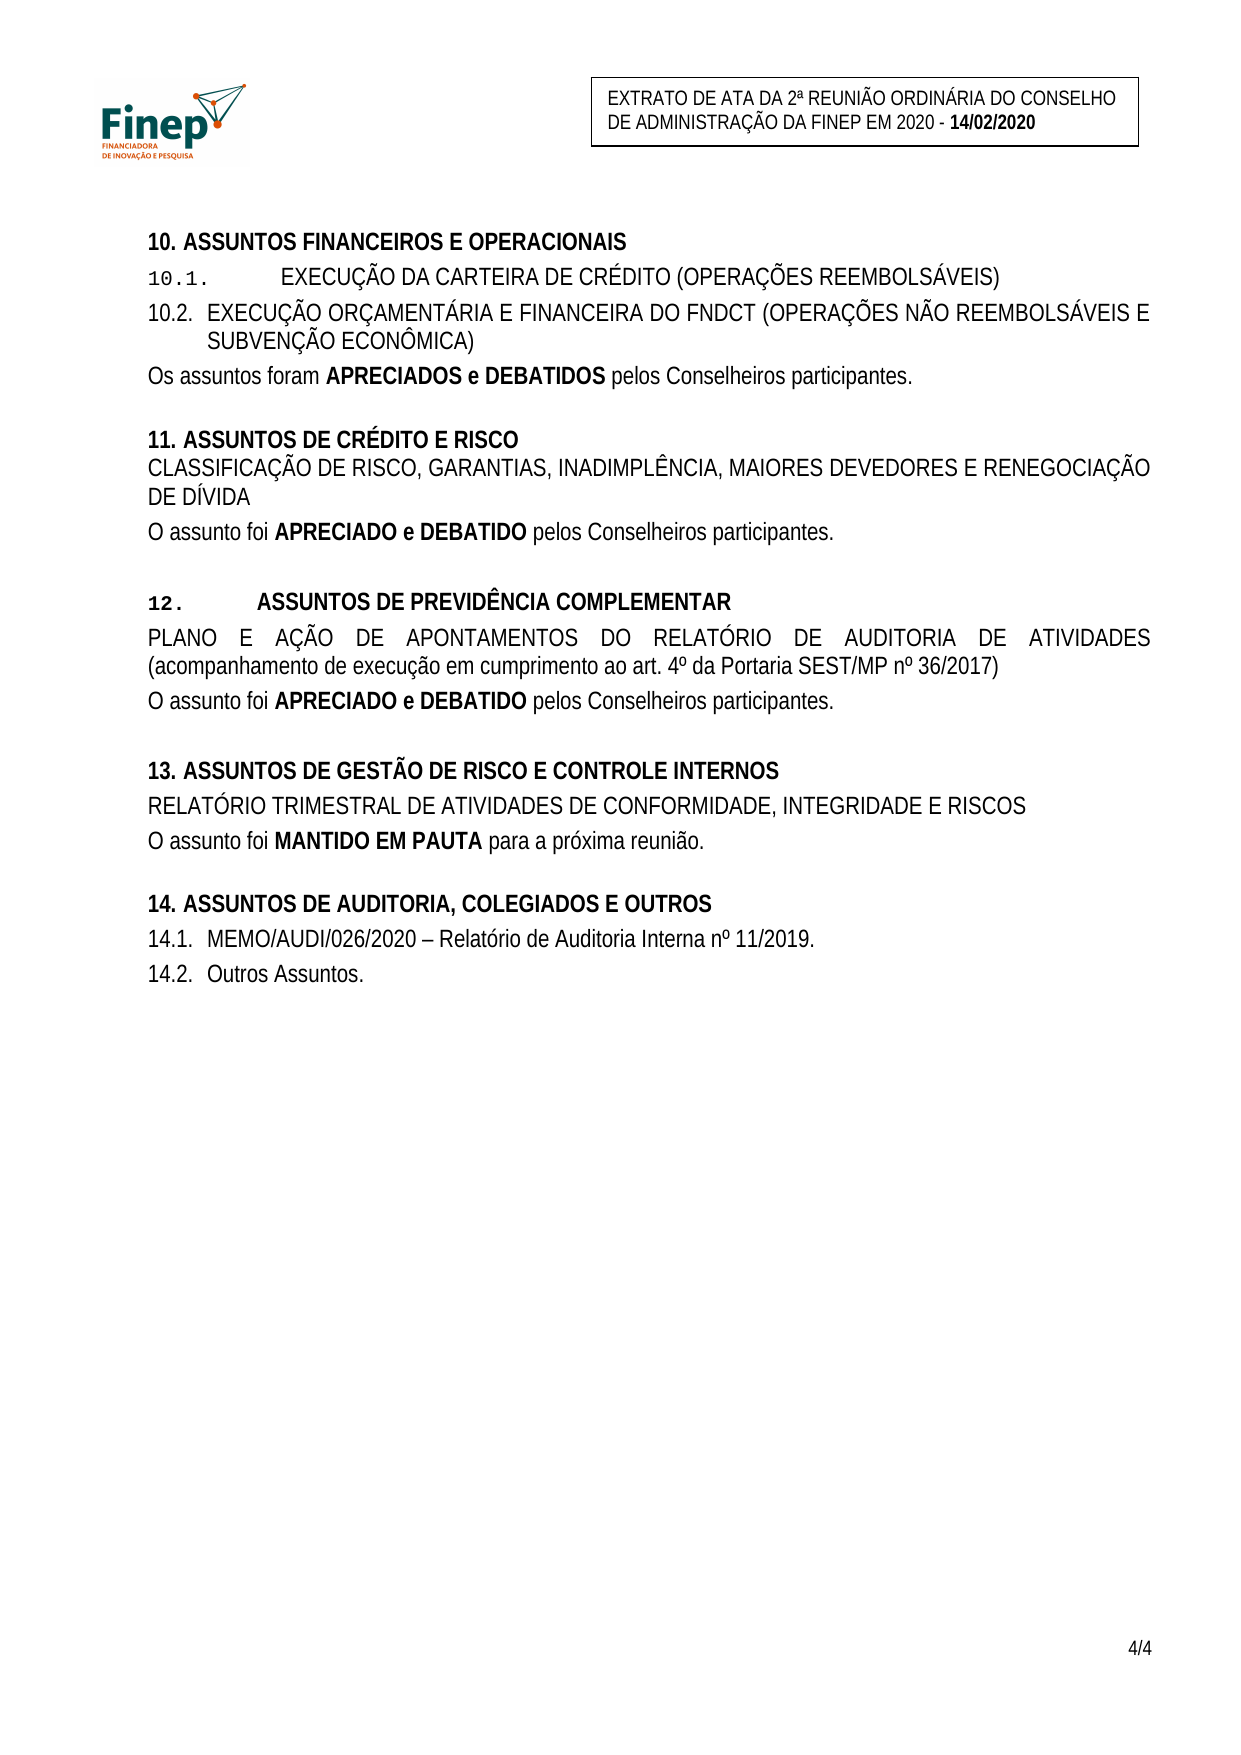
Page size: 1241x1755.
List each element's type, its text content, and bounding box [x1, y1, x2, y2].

text Os assuntos foram APRECIADOS e DEBATIDOS pelos Conselheiros participantes. [148, 361, 1152, 390]
list ASSUNTOS DE GESTÃO DE RISCO E CONTROLE INTERNOS [148, 756, 1152, 785]
list EXECUÇÃO ORÇAMENTÁRIA E FINANCEIRA DO FNDCT (OPERAÇÕES NÃO REEMBOLSÁVEIS E SUBVENÇÃO ECONÔMICA) [148, 298, 1152, 355]
text O assunto foi APRECIADO e DEBATIDO pelos Conselheiros participantes. [148, 517, 1152, 546]
list EXECUÇÃO DA CARTEIRA DE CRÉDITO (OPERAÇÕES REEMBOLSÁVEIS) [148, 262, 1152, 291]
list MEMO/AUDI/026/2020 – Relatório de Auditoria Interna nº 11/2019. [148, 924, 1152, 953]
text RELATÓRIO TRIMESTRAL DE ATIVIDADES DE CONFORMIDADE, INTEGRIDADE E RISCOS [148, 791, 1152, 819]
list ASSUNTOS DE CRÉDITO E RISCO [148, 425, 1152, 453]
text O assunto foi APRECIADO e DEBATIDO pelos Conselheiros participantes. [148, 686, 1152, 715]
text CLASSIFICAÇÃO DE RISCO, GARANTIAS, INADIMPLÊNCIA, MAIORES DEVEDORES E RENEGOCIAÇÃO DE DÍVIDA [148, 453, 1152, 511]
list ASSUNTOS FINANCEIROS E OPERACIONAIS [148, 227, 1152, 256]
list Outros Assuntos. [148, 959, 1152, 988]
list ASSUNTOS DE PREVIDÊNCIA COMPLEMENTAR [148, 587, 1152, 616]
list ASSUNTOS DE AUDITORIA, COLEGIADOS E OUTROS [148, 889, 1152, 918]
text PLANO E AÇÃO DE APONTAMENTOS DO RELATÓRIO DE AUDITORIA DE ATIVIDADES (acompanhamento de execução em cumprimento ao art. 4º da Portaria SEST/MP nº 36/2017) [148, 623, 1152, 680]
text O assunto foi MANTIDO EM PAUTA para a próxima reunião. [148, 826, 1152, 854]
